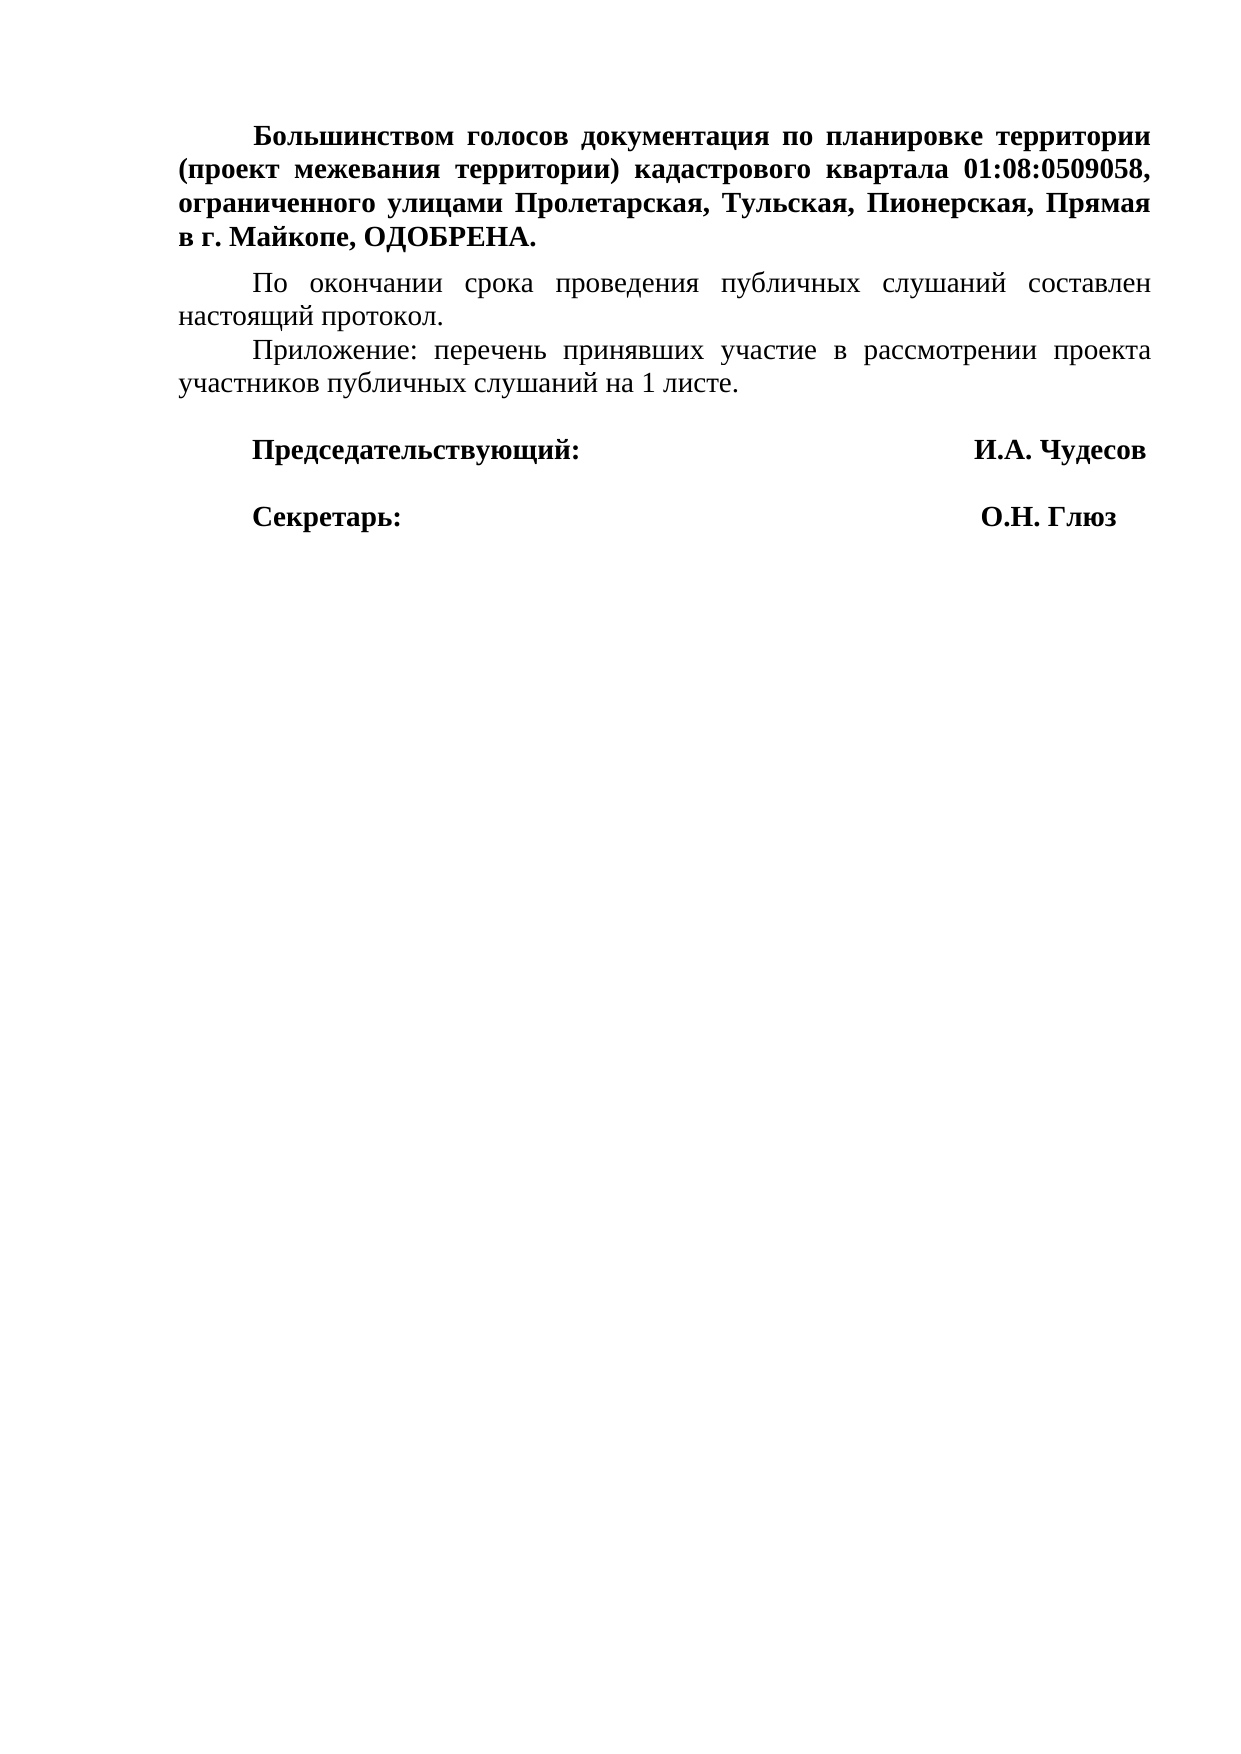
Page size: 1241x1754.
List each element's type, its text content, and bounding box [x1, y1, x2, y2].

text Большинством голосов документация по планировке территории (проект межевания территории) кадастрового квартала 01:08:0509058, ограниченного улицами Пролетарская, Тульская, Пионерская, Прямая в г. Майкопе, ОДОБРЕНА. [178, 118, 1152, 252]
text Приложение: перечень принявших участие в рассмотрении проекта участников публичных слушаний на 1 листе. [178, 332, 1152, 399]
text По окончании срока проведения публичных слушаний составлен настоящий протокол. [178, 265, 1152, 332]
text Секретарь: О.Н. Глюз [178, 499, 1152, 533]
text Председательствующий: И.А. Чудесов [178, 432, 1152, 466]
